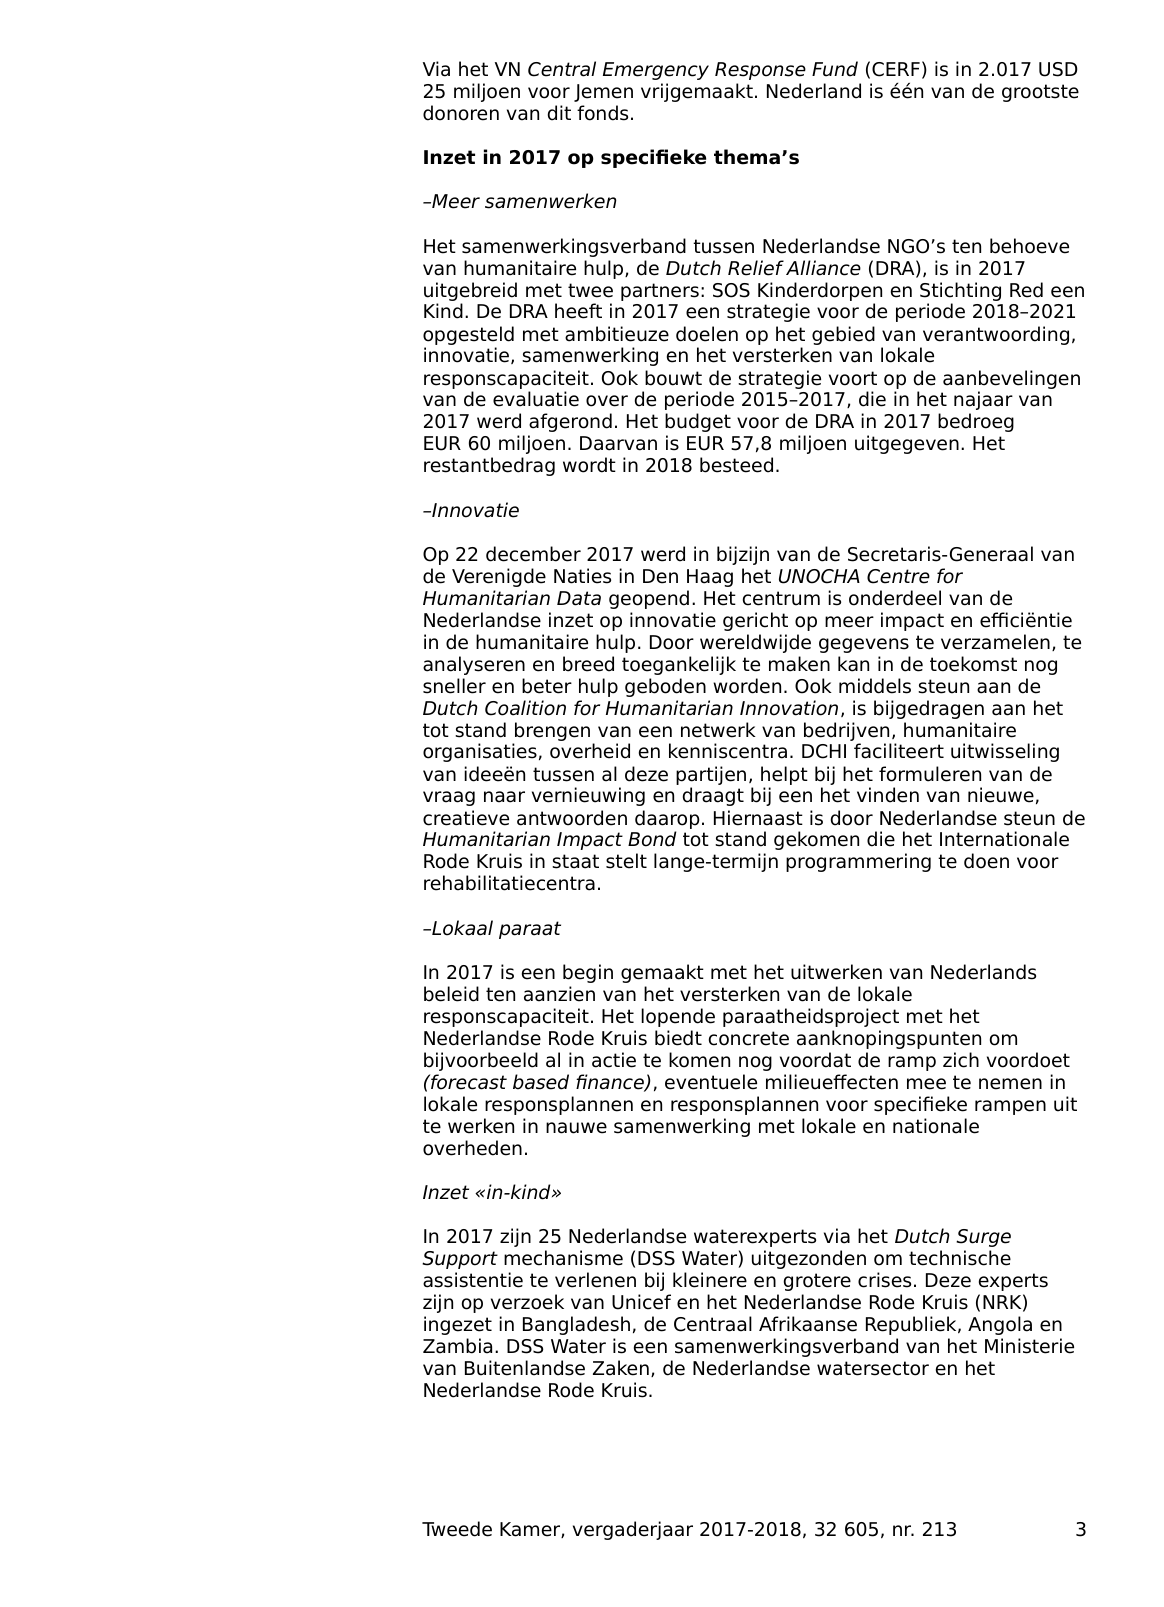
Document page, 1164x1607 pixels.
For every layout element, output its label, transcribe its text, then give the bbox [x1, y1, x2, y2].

text In 2017 zijn 25 Nederlandse waterexperts via het Dutch Surge Support mechanisme (DSS Water) uitgezonden om technische assistentie te verlenen bij kleinere en grotere crises. Deze experts zijn op verzoek van Unicef en het Nederlandse Rode Kruis (NRK) ingezet in Bangladesh, de Centraal Afrikaanse Republiek, Angola en Zambia. DSS Water is een samenwerkingsverband van het Ministerie van Buitenlandse Zaken, de Nederlandse watersector en het Nederlandse Rode Kruis. [422, 1226, 1087, 1402]
text Het samenwerkingsverband tussen Nederlandse NGO’s ten behoeve van humanitaire hulp, de Dutch Relief Alliance (DRA), is in 2017 uitgebreid met twee partners: SOS Kinderdorpen en Stichting Red een Kind. De DRA heeft in 2017 een strategie voor de periode 2018–2021 opgesteld met ambitieuze doelen op het gebied van verantwoording, innovatie, samenwerking en het versterken van lokale responscapaciteit. Ook bouwt de strategie voort op de aanbevelingen van de evaluatie over de periode 2015–2017, die in het najaar van 2017 werd afgerond. Het budget voor de DRA in 2017 bedroeg EUR 60 miljoen. Daarvan is EUR 57,8 miljoen uitgegeven. Het restantbedrag wordt in 2018 besteed. [422, 236, 1087, 477]
subtitle Inzet «in-kind» [422, 1182, 1087, 1204]
text Op 22 december 2017 werd in bijzijn van de Secretaris-Generaal van de Verenigde Naties in Den Haag het UNOCHA Centre for Humanitarian Data geopend. Het centrum is onderdeel van de Nederlandse inzet op innovatie gericht op meer impact en efficiëntie in de humanitaire hulp. Door wereldwijde gegevens te verzamelen, te analyseren en breed toegankelijk te maken kan in de toekomst nog sneller en beter hulp geboden worden. Ook middels steun aan de Dutch Coalition for Humanitarian Innovation, is bijgedragen aan het tot stand brengen van een netwerk van bedrijven, humanitaire organisaties, overheid en kenniscentra. DCHI faciliteert uitwisseling van ideeën tussen al deze partijen, helpt bij het formuleren van de vraag naar vernieuwing en draagt bij een het vinden van nieuwe, creatieve antwoorden daarop. Hiernaast is door Nederlandse steun de Humanitarian Impact Bond tot stand gekomen die het Internationale Rode Kruis in staat stelt lange-termijn programmering te doen voor rehabilitatiecentra. [422, 544, 1087, 895]
text In 2017 is een begin gemaakt met het uitwerken van Nederlands beleid ten aanzien van het versterken van de lokale responscapaciteit. Het lopende paraatheidsproject met het Nederlandse Rode Kruis biedt concrete aanknopingspunten om bijvoorbeeld al in actie te komen nog voordat de ramp zich voordoet (forecast based finance), eventuele milieueffecten mee te nemen in lokale responsplannen en responsplannen voor specifieke rampen uit te werken in nauwe samenwerking met lokale en nationale overheden. [422, 962, 1087, 1159]
subtitle Inzet in 2017 op specifieke thema’s [422, 147, 1087, 169]
subtitle –Innovatie [422, 499, 1087, 521]
text Via het VN Central Emergency Response Fund (CERF) is in 2.017 USD 25 miljoen voor Jemen vrijgemaakt. Nederland is één van de grootste donoren van dit fonds. [422, 59, 1087, 125]
subtitle –Lokaal paraat [422, 917, 1087, 939]
subtitle –Meer samenwerken [422, 191, 1087, 213]
